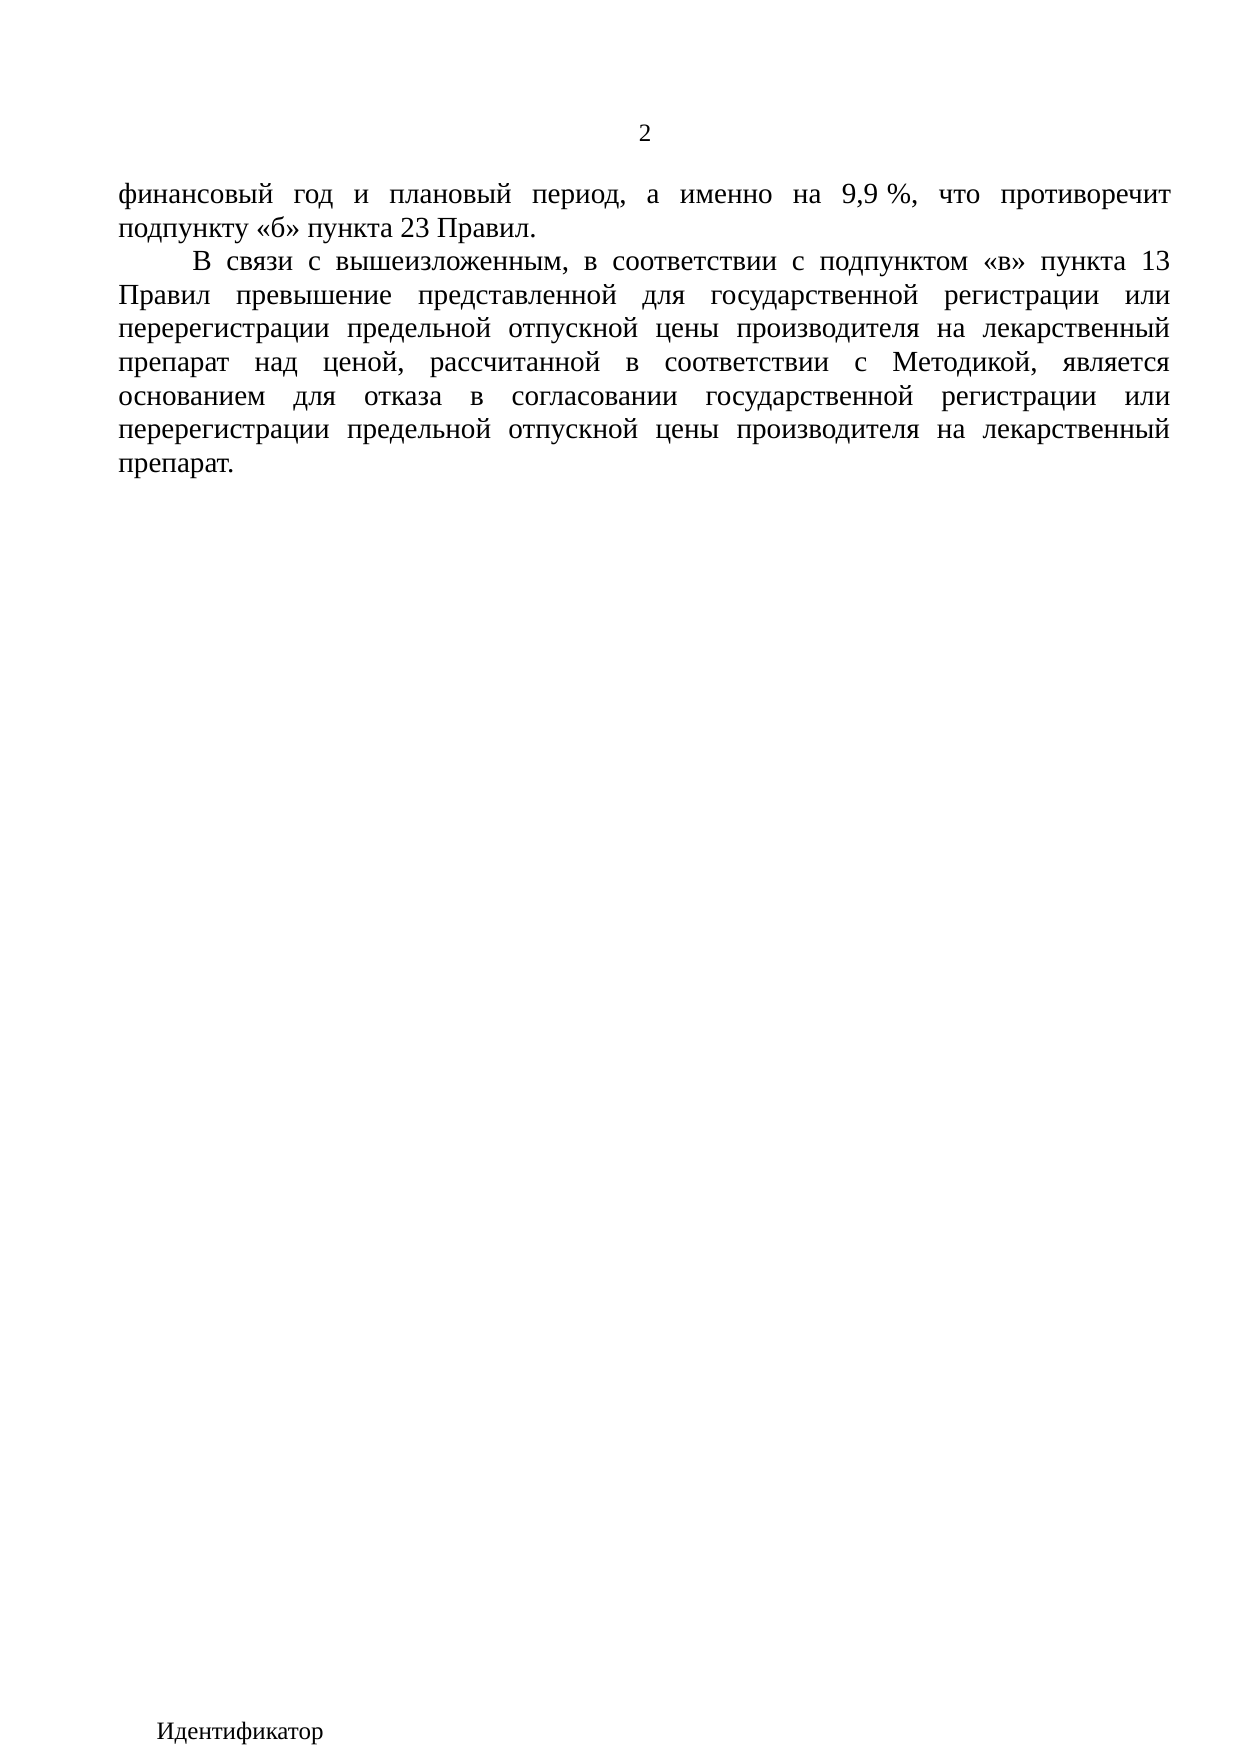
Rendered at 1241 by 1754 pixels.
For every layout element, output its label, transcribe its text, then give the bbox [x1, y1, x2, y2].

text В связи с вышеизложенным, в соответствии с подпунктом «в» пункта 13 Правил превышение представленной для государственной регистрации или перерегистрации предельной отпускной цены производителя на лекарственный препарат над ценой, рассчитанной в соответствии с Методикой, является основанием для отказа в согласовании государственной регистрации или перерегистрации предельной отпускной цены производителя на лекарственный препарат. [118, 243, 1171, 478]
text финансовый год и плановый период, а именно на 9,9 %, что противоречит подпункту «б» пункта 23 Правил. [118, 176, 1171, 243]
